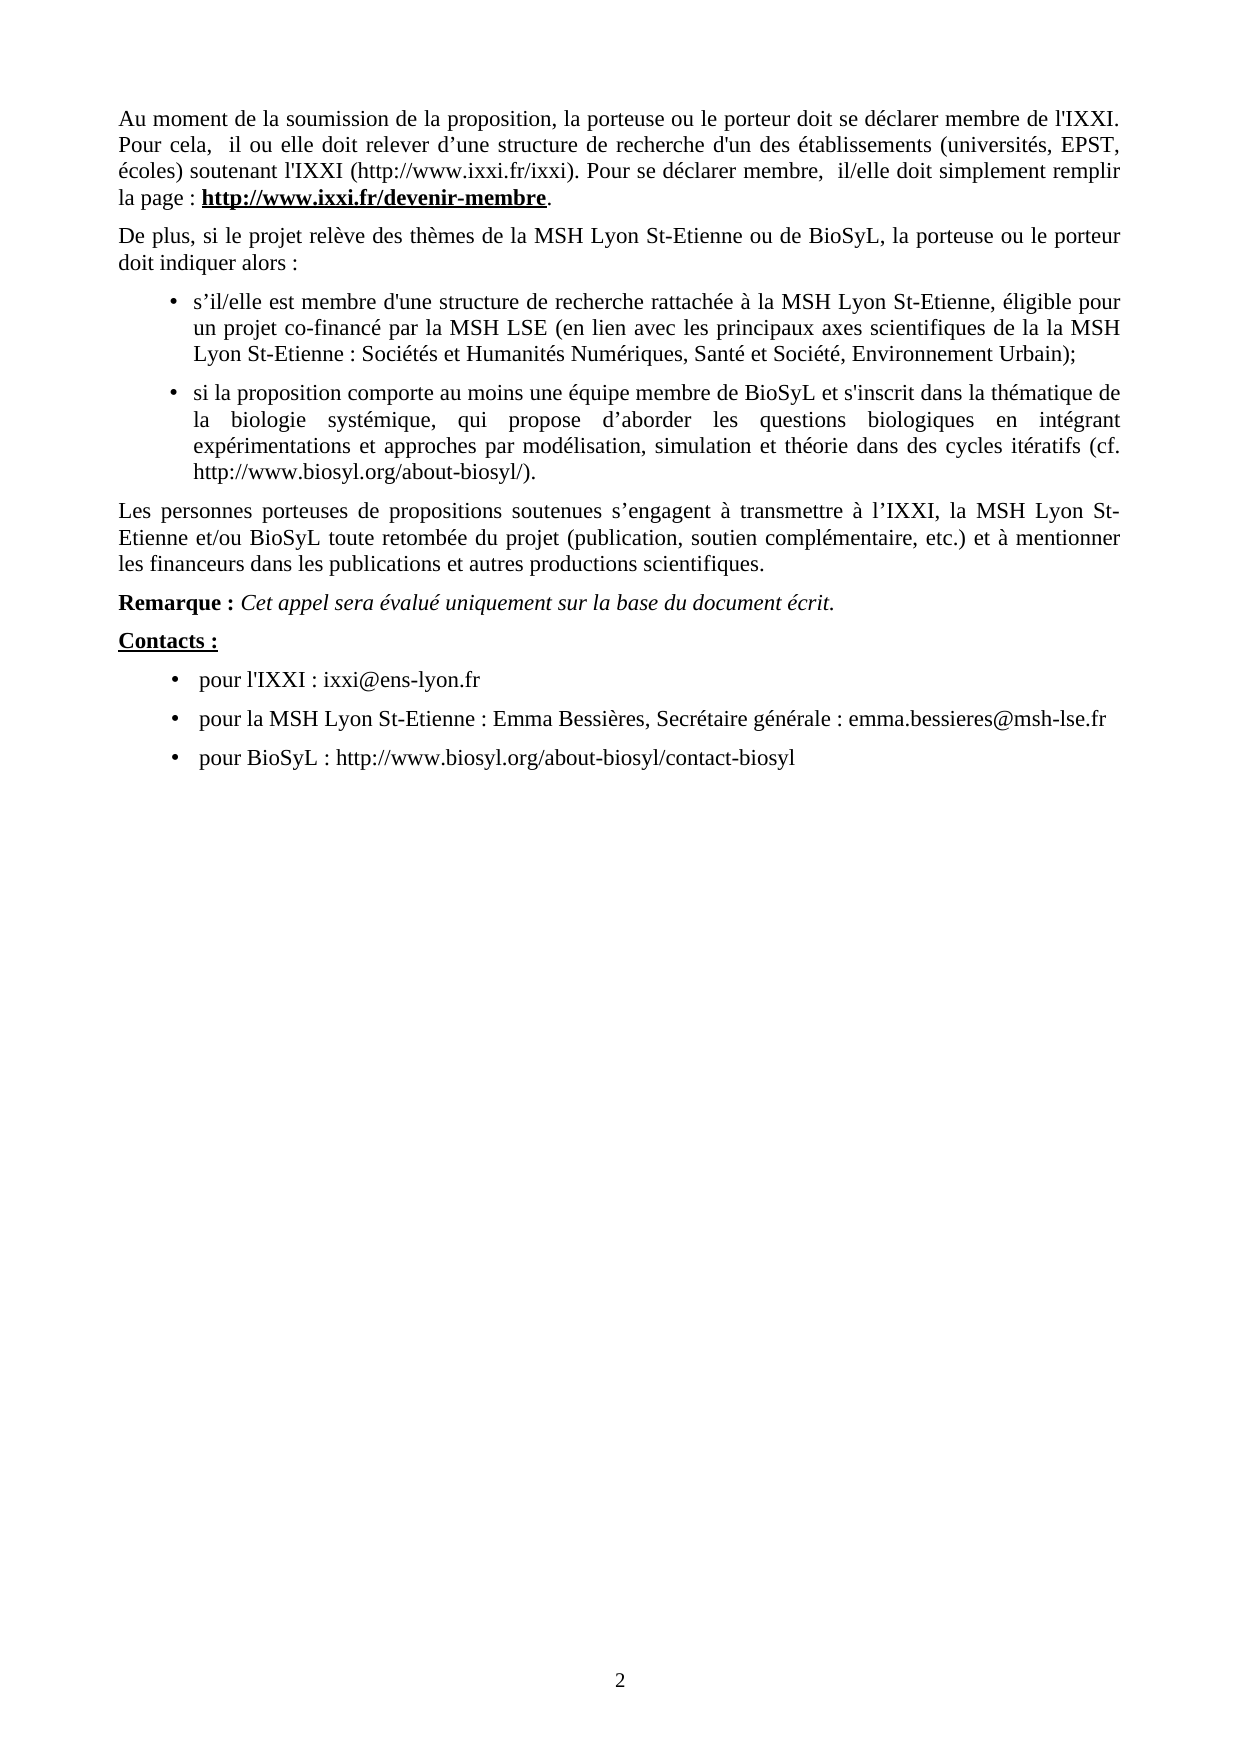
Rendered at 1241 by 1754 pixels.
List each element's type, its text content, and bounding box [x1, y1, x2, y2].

list si la proposition comporte au moins une équipe membre de BioSyL et s'inscrit dans la thématique de la biologie systémique, qui propose d’aborder les questions biologiques en intégrant expérimentations et approches par modélisation, simulation et théorie dans des cycles itératifs (cf. http://www.biosyl.org/about-biosyl/). [169, 379, 1122, 485]
text Remarque : Cet appel sera évalué uniquement sur la base du document écrit. [118, 589, 1122, 615]
text Les personnes porteuses de propositions soutenues s’engagent à transmettre à l’IXXI, la MSH Lyon St-Etienne et/ou BioSyL toute retombée du projet (publication, soutien complémentaire, etc.) et à mentionner les financeurs dans les publications et autres productions scientifiques. [118, 497, 1122, 576]
text Contacts : [118, 628, 1122, 654]
list pour l'IXXI : ixxi@ens-lyon.fr [171, 666, 1122, 693]
text De plus, si le projet relève des thèmes de la MSH Lyon St-Etienne ou de BioSyL, la porteuse ou le porteur doit indiquer alors : [118, 222, 1122, 275]
list pour BioSyL : http://www.biosyl.org/about-biosyl/contact-biosyl [171, 744, 1122, 771]
list pour la MSH Lyon St-Etienne : Emma Bessières, Secrétaire générale : emma.bessieres@msh-lse.fr [171, 705, 1122, 732]
list s’il/elle est membre d'une structure de recherche rattachée à la MSH Lyon St-Etienne, éligible pour un projet co-financé par la MSH LSE (en lien avec les principaux axes scientifiques de la la MSH Lyon St-Etienne : Sociétés et Humanités Numériques, Santé et Société, Environnement Urbain); [169, 288, 1122, 367]
text Au moment de la soumission de la proposition, la porteuse ou le porteur doit se déclarer membre de l'IXXI. Pour cela, il ou elle doit relever d’une structure de recherche d'un des établissements (universités, EPST, écoles) soutenant l'IXXI (http://www.ixxi.fr/ixxi). Pour se déclarer membre, il/elle doit simplement remplir la page : http://www.ixxi.fr/devenir-membre. [118, 104, 1122, 210]
